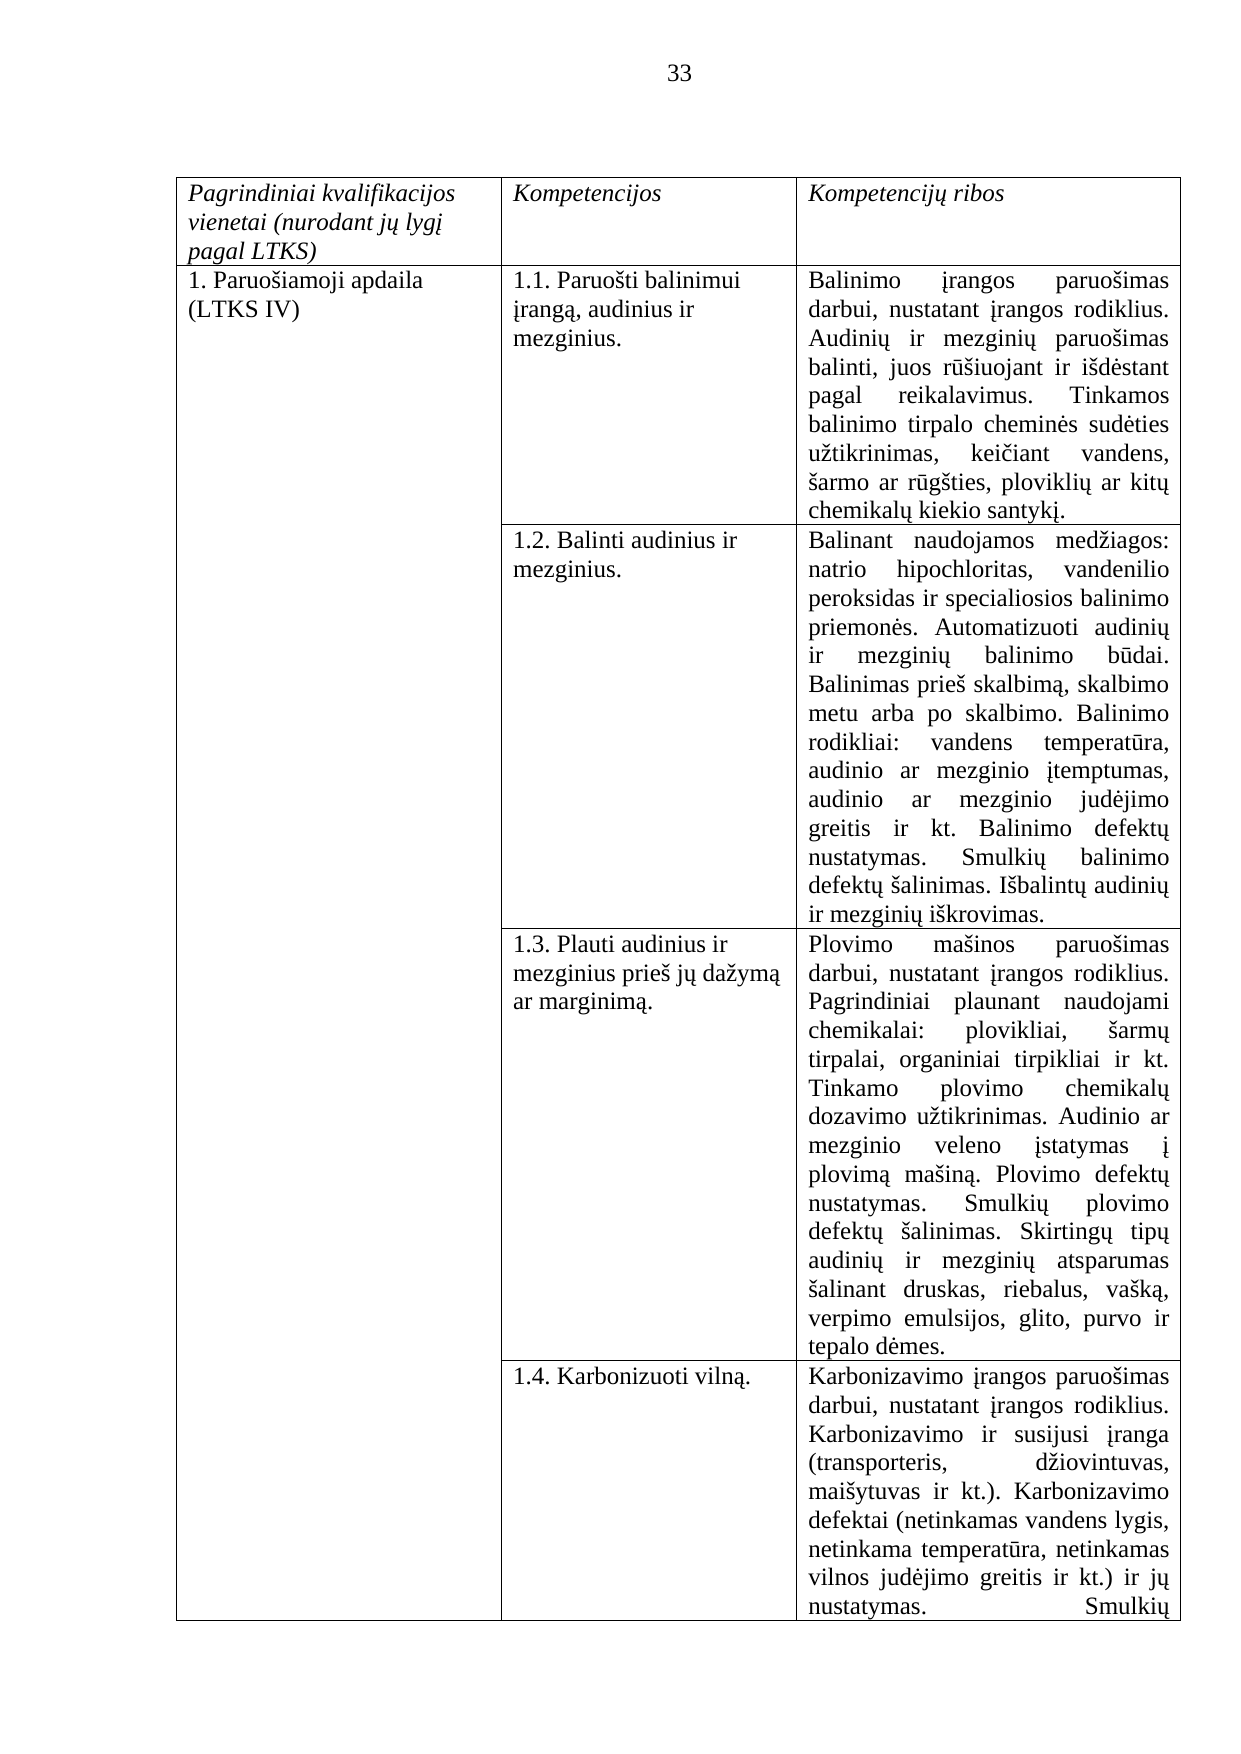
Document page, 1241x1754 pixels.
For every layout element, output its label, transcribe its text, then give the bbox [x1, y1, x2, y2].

table_cell 1.4. Karbonizuoti vilną. [502, 1361, 796, 1620]
table_cell 1.2. Balinti audinius ir mezginius. [502, 525, 796, 928]
table_cell 1. Paruošiamoji apdaila (LTKS IV) [177, 266, 501, 1620]
table_cell Pagrindiniai kvalifikacijos vienetai (nurodant jų lygį pagal LTKS) [177, 178, 501, 264]
table_cell Kompetencijų ribos [797, 178, 1180, 264]
table_cell Balinant naudojamos medžiagos: natrio hipochloritas, vandenilio peroksidas ir specialiosios balinimo priemonės. Automatizuoti audinių ir mezginių balinimo būdai. Balinimas prieš skalbimą, skalbimo metu arba po skalbimo. Balinimo rodikliai: vandens temperatūra, audinio ar mezginio įtemptumas, audinio ar mezginio judėjimo greitis ir kt. Balinimo defektų nustatymas. Smulkių balinimo defektų šalinimas. Išbalintų audinių ir mezginių iškrovimas. [797, 525, 1180, 928]
table_cell Kompetencijos [502, 178, 796, 264]
table_cell 1.1. Paruošti balinimui įrangą, audinius ir mezginius. [502, 266, 796, 524]
table_cell Karbonizavimo įrangos paruošimas darbui, nustatant įrangos rodiklius. Karbonizavimo ir susijusi įranga (transporteris, džiovintuvas, maišytuvas ir kt.). Karbonizavimo defektai (netinkamas vandens lygis, netinkama temperatūra, netinkamas vilnos judėjimo greitis ir kt.) ir jų nustatymas. Smulkių [797, 1361, 1180, 1620]
table_cell Balinimo įrangos paruošimas darbui, nustatant įrangos rodiklius. Audinių ir mezginių paruošimas balinti, juos rūšiuojant ir išdėstant pagal reikalavimus. Tinkamos balinimo tirpalo cheminės sudėties užtikrinimas, keičiant vandens, šarmo ar rūgšties, ploviklių ar kitų chemikalų kiekio santykį. [797, 266, 1180, 524]
table_cell Plovimo mašinos paruošimas darbui, nustatant įrangos rodiklius. Pagrindiniai plaunant naudojami chemikalai: plovikliai, šarmų tirpalai, organiniai tirpikliai ir kt. Tinkamo plovimo chemikalų dozavimo užtikrinimas. Audinio ar mezginio veleno įstatymas į plovimą mašiną. Plovimo defektų nustatymas. Smulkių plovimo defektų šalinimas. Skirtingų tipų audinių ir mezginių atsparumas šalinant druskas, riebalus, vašką, verpimo emulsijos, glito, purvo ir tepalo dėmes. [797, 929, 1180, 1360]
table_cell 1.3. Plauti audinius ir mezginius prieš jų dažymą ar marginimą. [502, 929, 796, 1360]
